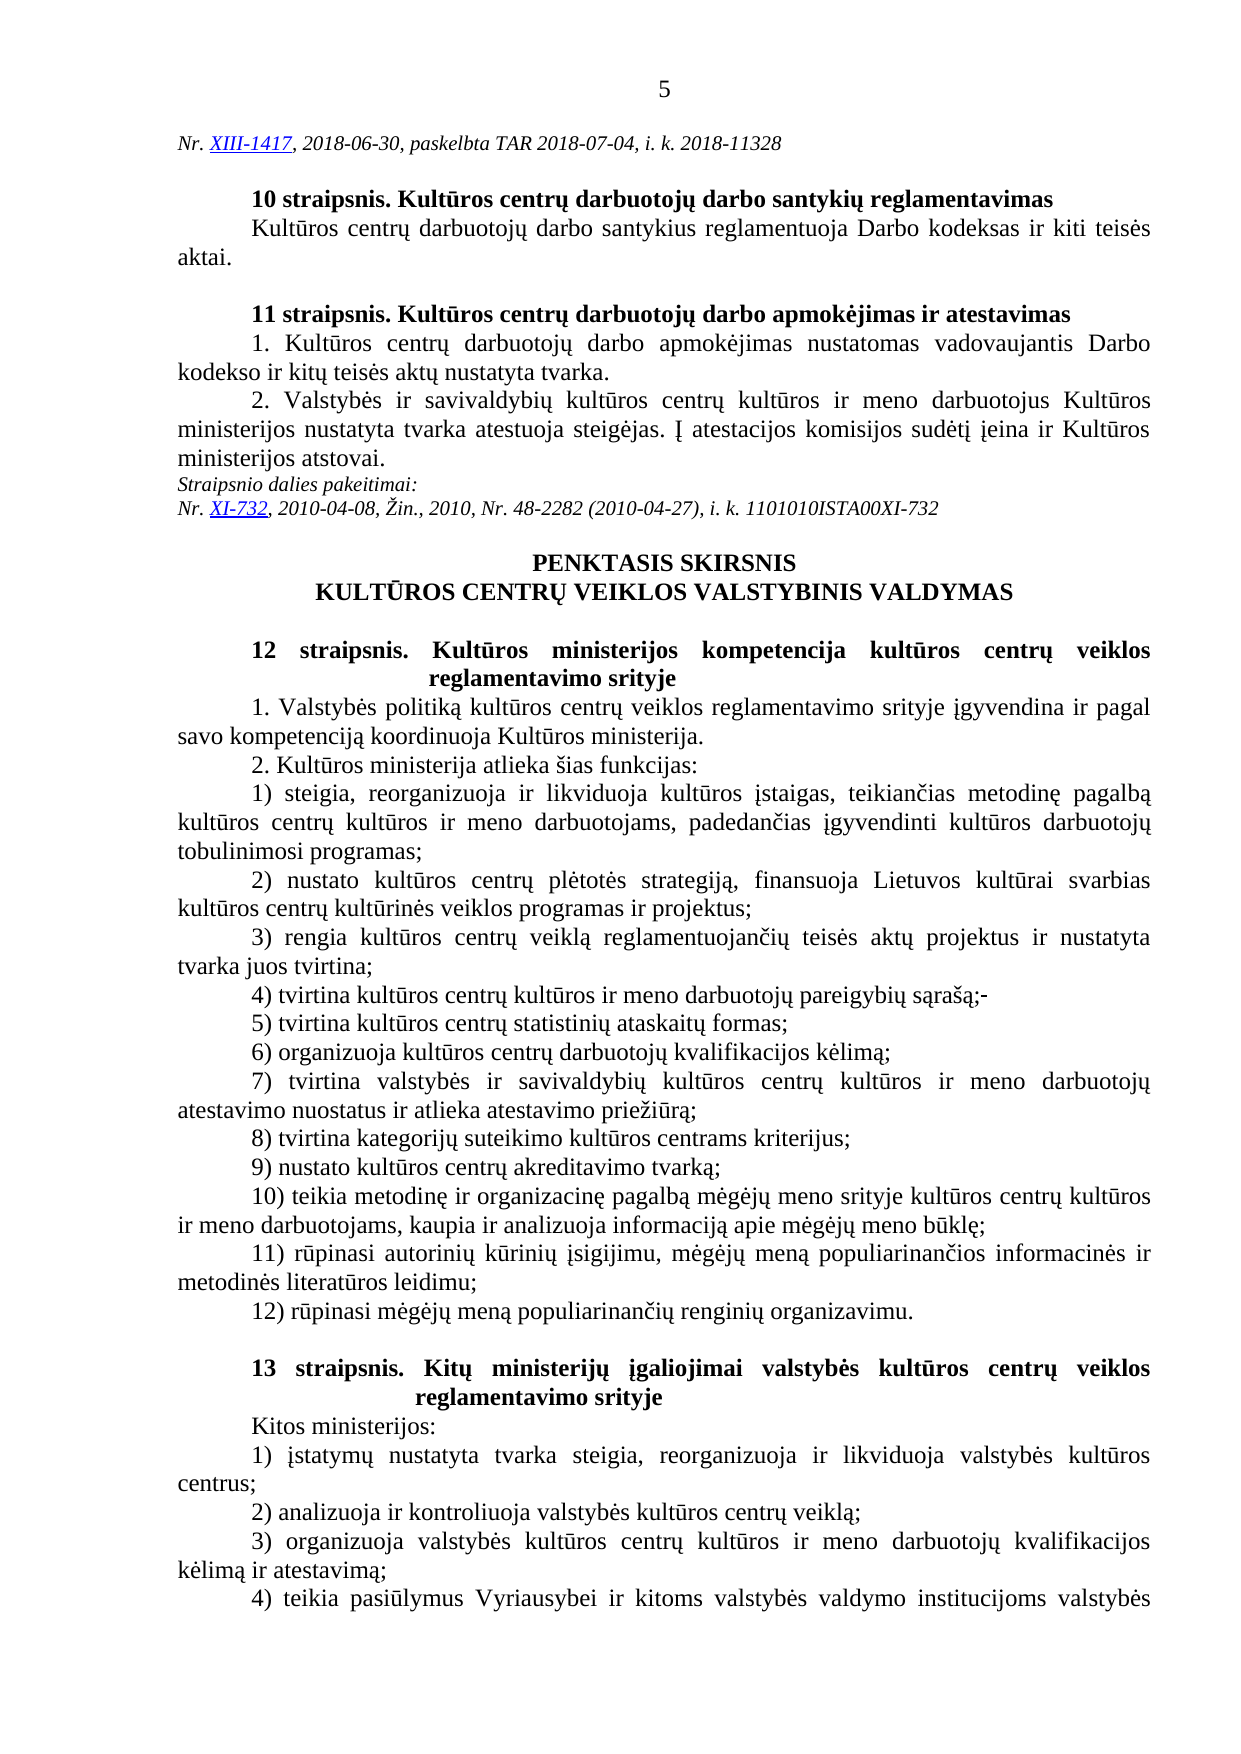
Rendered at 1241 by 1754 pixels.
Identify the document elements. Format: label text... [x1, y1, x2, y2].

text 4) tvirtina kultūros centrų kultūros ir meno darbuotojų pareigybių sąrašą; [177, 980, 1152, 1008]
text 1. Kultūros centrų darbuotojų darbo apmokėjimas nustatomas vadovaujantis Darbo kodekso ir kitų teisės aktų nustatyta tvarka. [177, 328, 1152, 385]
text 13 straipsnis. Kitų ministerijų įgaliojimai valstybės kultūros centrų veiklos reglamentavimo srityje [251, 1353, 1152, 1411]
text 2. Kultūros ministerija atlieka šias funkcijas: [177, 750, 1152, 778]
text KULTŪROS CENTRŲ VEIKLOS VALSTYBINIS VALDYMAS [177, 577, 1152, 606]
text 7) tvirtina valstybės ir savivaldybių kultūros centrų kultūros ir meno darbuotojų atestavimo nuostatus ir atlieka atestavimo priežiūrą; [177, 1066, 1152, 1123]
text 12 straipsnis. Kultūros ministerijos kompetencija kultūros centrų veiklos reglamentavimo srityje [251, 635, 1152, 692]
text Kitos ministerijos: [177, 1411, 1152, 1440]
text Nr. XI-732, 2010-04-08, Žin., 2010, Nr. 48-2282 (2010-04-27), i. k. 1101010ISTA00XI-732 [177, 496, 1152, 520]
text 10 straipsnis. Kultūros centrų darbuotojų darbo santykių reglamentavimas [177, 184, 1152, 213]
text 8) tvirtina kategorijų suteikimo kultūros centrams kriterijus; [177, 1123, 1152, 1152]
text 11) rūpinasi autorinių kūrinių įsigijimu, mėgėjų meną populiarinančios informacinės ir metodinės literatūros leidimu; [177, 1238, 1152, 1296]
text Nr. XIII-1417, 2018-06-30, paskelbta TAR 2018-07-04, i. k. 2018-11328 [177, 131, 1152, 155]
text Straipsnio dalies pakeitimai: [177, 472, 1152, 496]
text 4) teikia pasiūlymus Vyriausybei ir kitoms valstybės valdymo institucijoms valstybės [177, 1583, 1152, 1612]
text 2) nustato kultūros centrų plėtotės strategiją, finansuoja Lietuvos kultūrai svarbias kultūros centrų kultūrinės veiklos programas ir projektus; [177, 865, 1152, 922]
text 3) organizuoja valstybės kultūros centrų kultūros ir meno darbuotojų kvalifikacijos kėlimą ir atestavimą; [177, 1526, 1152, 1583]
text 6) organizuoja kultūros centrų darbuotojų kvalifikacijos kėlimą; [177, 1037, 1152, 1066]
text 2) analizuoja ir kontroliuoja valstybės kultūros centrų veiklą; [177, 1497, 1152, 1526]
text 1) steigia, reorganizuoja ir likviduoja kultūros įstaigas, teikiančias metodinę pagalbą kultūros centrų kultūros ir meno darbuotojams, padedančias įgyvendinti kultūros darbuotojų tobulinimosi programas; [177, 778, 1152, 865]
text 3) rengia kultūros centrų veiklą reglamentuojančių teisės aktų projektus ir nustatyta tvarka juos tvirtina; [177, 922, 1152, 980]
text 1. Valstybės politiką kultūros centrų veiklos reglamentavimo srityje įgyvendina ir pagal savo kompetenciją koordinuoja Kultūros ministerija. [177, 692, 1152, 750]
text 10) teikia metodinę ir organizacinę pagalbą mėgėjų meno srityje kultūros centrų kultūros ir meno darbuotojams, kaupia ir analizuoja informaciją apie mėgėjų meno būklę; [177, 1181, 1152, 1238]
text 2. Valstybės ir savivaldybių kultūros centrų kultūros ir meno darbuotojus Kultūros ministerijos nustatyta tvarka atestuoja steigėjas. Į atestacijos komisijos sudėtį įeina ir Kultūros ministerijos atstovai. [177, 385, 1152, 472]
text Kultūros centrų darbuotojų darbo santykius reglamentuoja Darbo kodeksas ir kiti teisės aktai. [177, 213, 1152, 270]
text PENKTASIS SKIRSNIS [177, 548, 1152, 577]
text 9) nustato kultūros centrų akreditavimo tvarką; [177, 1152, 1152, 1181]
text 12) rūpinasi mėgėjų meną populiarinančių renginių organizavimu. [177, 1296, 1152, 1325]
text 11 straipsnis. Kultūros centrų darbuotojų darbo apmokėjimas ir atestavimas [177, 299, 1152, 328]
text 1) įstatymų nustatyta tvarka steigia, reorganizuoja ir likviduoja valstybės kultūros centrus; [177, 1440, 1152, 1497]
text 5) tvirtina kultūros centrų statistinių ataskaitų formas; [177, 1008, 1152, 1037]
